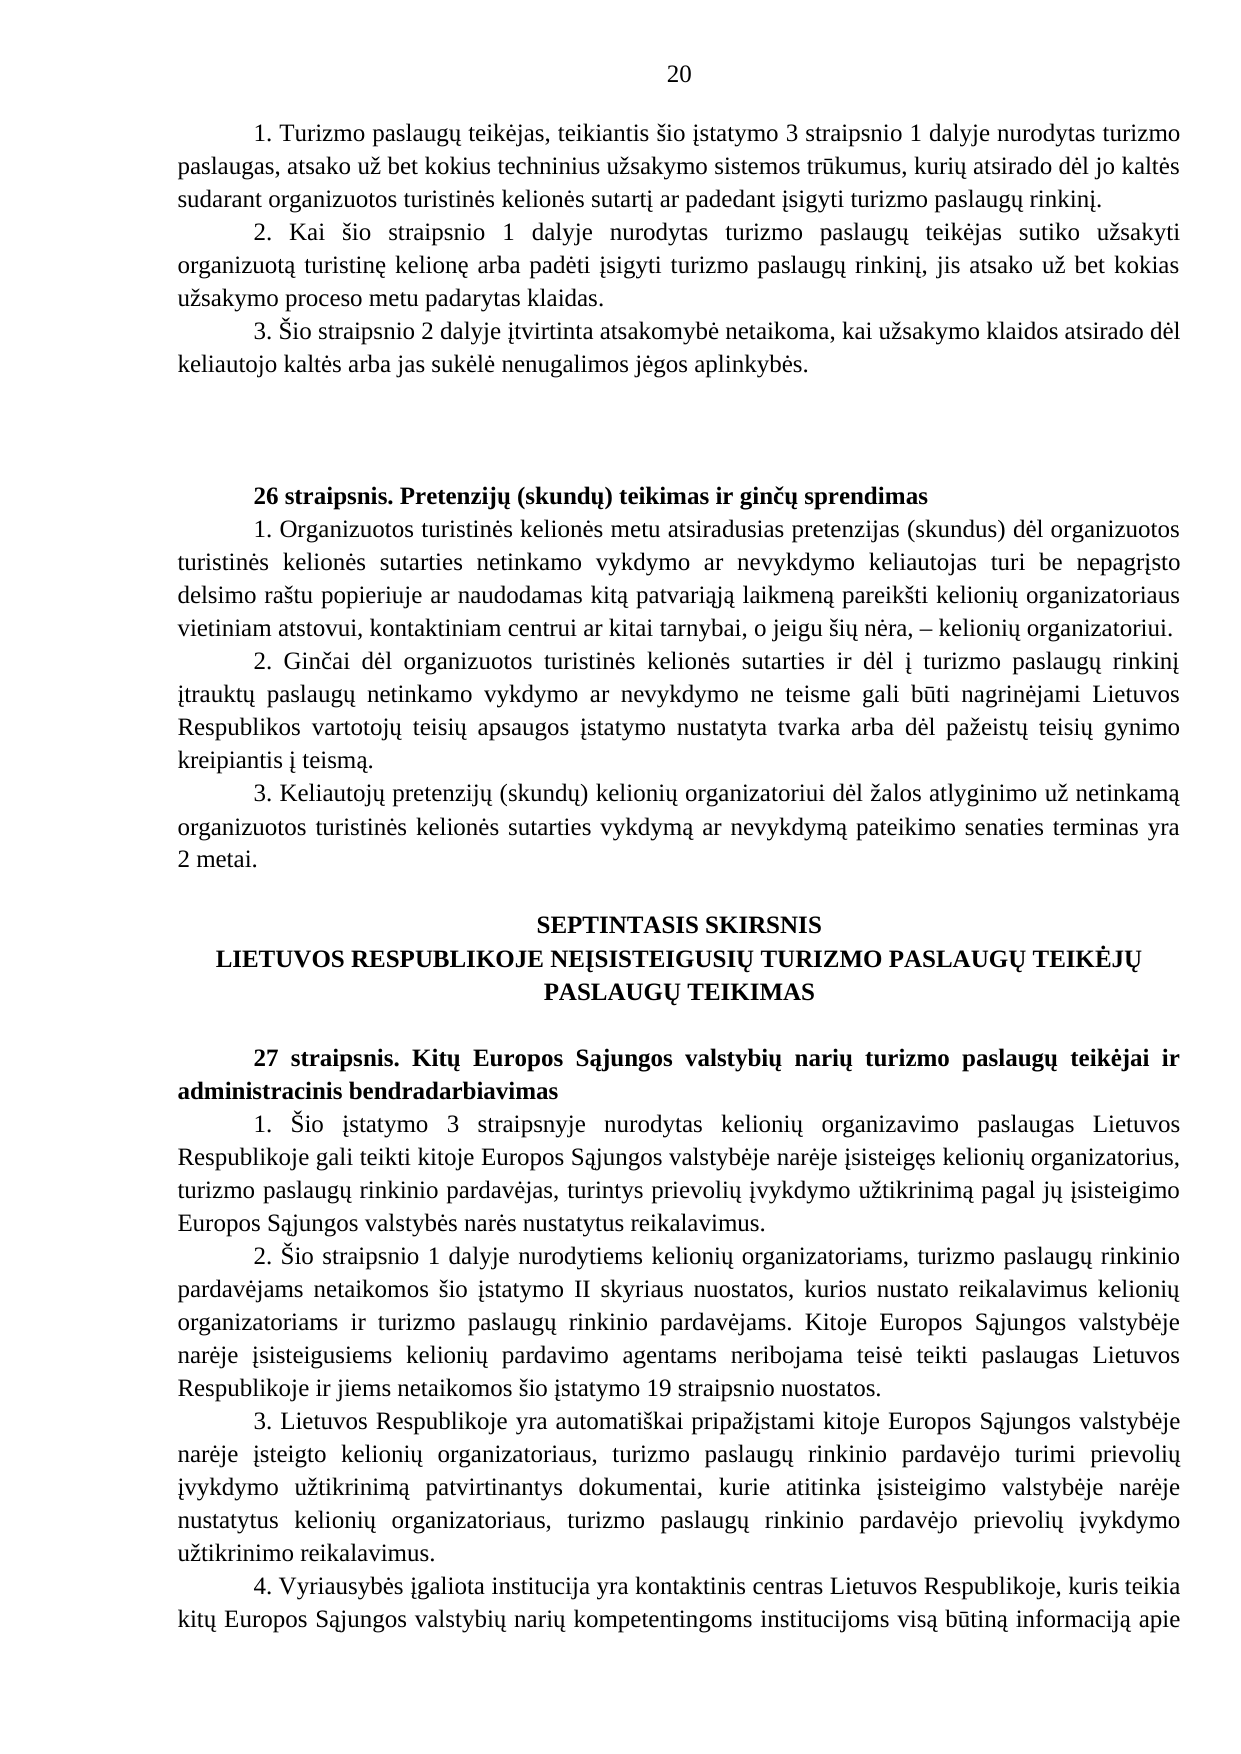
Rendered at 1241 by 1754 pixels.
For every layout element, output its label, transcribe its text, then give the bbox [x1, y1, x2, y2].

text 2. Šio straipsnio 1 dalyje nurodytiems kelionių organizatoriams, turizmo paslaugų rinkinio pardavėjams netaikomos šio įstatymo II skyriaus nuostatos, kurios nustato reikalavimus kelionių organizatoriams ir turizmo paslaugų rinkinio pardavėjams. Kitoje Europos Sąjungos valstybėje narėje įsisteigusiems kelionių pardavimo agentams neribojama teisė teikti paslaugas Lietuvos Respublikoje ir jiems netaikomos šio įstatymo 19 straipsnio nuostatos. [177, 1241, 1181, 1402]
text 3. Lietuvos Respublikoje yra automatiškai pripažįstami kitoje Europos Sąjungos valstybėje narėje įsteigto kelionių organizatoriaus, turizmo paslaugų rinkinio pardavėjo turimi prievolių įvykdymo užtikrinimą patvirtinantys dokumentai, kurie atitinka įsisteigimo valstybėje narėje nustatytus kelionių organizatoriaus, turizmo paslaugų rinkinio pardavėjo prievolių įvykdymo užtikrinimo reikalavimus. [177, 1406, 1181, 1567]
text 27 straipsnis. Kitų Europos Sąjungos valstybių narių turizmo paslaugų teikėjai ir administracinis bendradarbiavimas [177, 1043, 1181, 1104]
text 1. Turizmo paslaugų teikėjas, teikiantis šio įstatymo 3 straipsnio 1 dalyje nurodytas turizmo paslaugas, atsako už bet kokius techninius užsakymo sistemos trūkumus, kurių atsirado dėl jo kaltės sudarant organizuotos turistinės kelionės sutartį ar padedant įsigyti turizmo paslaugų rinkinį. [177, 118, 1181, 213]
text 4. Vyriausybės įgaliota institucija yra kontaktinis centras Lietuvos Respublikoje, kuris teikia kitų Europos Sąjungos valstybių narių kompetentingoms institucijoms visą būtiną informaciją apie [177, 1571, 1181, 1633]
text 1. Organizuotos turistinės kelionės metu atsiradusias pretenzijas (skundus) dėl organizuotos turistinės kelionės sutarties netinkamo vykdymo ar nevykdymo keliautojas turi be nepagrįsto delsimo raštu popieriuje ar naudodamas kitą patvariąją laikmeną pareikšti kelionių organizatoriaus vietiniam atstovui, kontaktiniam centrui ar kitai tarnybai, o jeigu šių nėra, – kelionių organizatoriui. [177, 514, 1181, 642]
text 3. Keliautojų pretenzijų (skundų) kelionių organizatoriui dėl žalos atlyginimo už netinkamą organizuotos turistinės kelionės sutarties vykdymą ar nevykdymą pateikimo senaties terminas yra 2 metai. [177, 778, 1181, 873]
text 3. Šio straipsnio 2 dalyje įtvirtinta atsakomybė netaikoma, kai užsakymo klaidos atsirado dėl keliautojo kaltės arba jas sukėlė nenugalimos jėgos aplinkybės. [177, 316, 1181, 378]
text 26 straipsnis. Pretenzijų (skundų) teikimas ir ginčų sprendimas [177, 481, 1181, 510]
text 1. Šio įstatymo 3 straipsnyje nurodytas kelionių organizavimo paslaugas Lietuvos Respublikoje gali teikti kitoje Europos Sąjungos valstybėje narėje įsisteigęs kelionių organizatorius, turizmo paslaugų rinkinio pardavėjas, turintys prievolių įvykdymo užtikrinimą pagal jų įsisteigimo Europos Sąjungos valstybės narės nustatytus reikalavimus. [177, 1109, 1181, 1237]
text 2. Ginčai dėl organizuotos turistinės kelionės sutarties ir dėl į turizmo paslaugų rinkinį įtrauktų paslaugų netinkamo vykdymo ar nevykdymo ne teisme gali būti nagrinėjami Lietuvos Respublikos vartotojų teisių apsaugos įstatymo nustatyta tvarka arba dėl pažeistų teisių gynimo kreipiantis į teismą. [177, 646, 1181, 774]
text 2. Kai šio straipsnio 1 dalyje nurodytas turizmo paslaugų teikėjas sutiko užsakyti organizuotą turistinę kelionę arba padėti įsigyti turizmo paslaugų rinkinį, jis atsako už bet kokias užsakymo proceso metu padarytas klaidas. [177, 217, 1181, 312]
text LIETUVOS RESPUBLIKOJE NEĮSISTEIGUSIŲ TURIZMO PASLAUGŲ TEIKĖJŲ PASLAUGŲ TEIKIMAS [177, 944, 1181, 1005]
text SEPTINTASIS SKIRSNIS [177, 911, 1181, 939]
